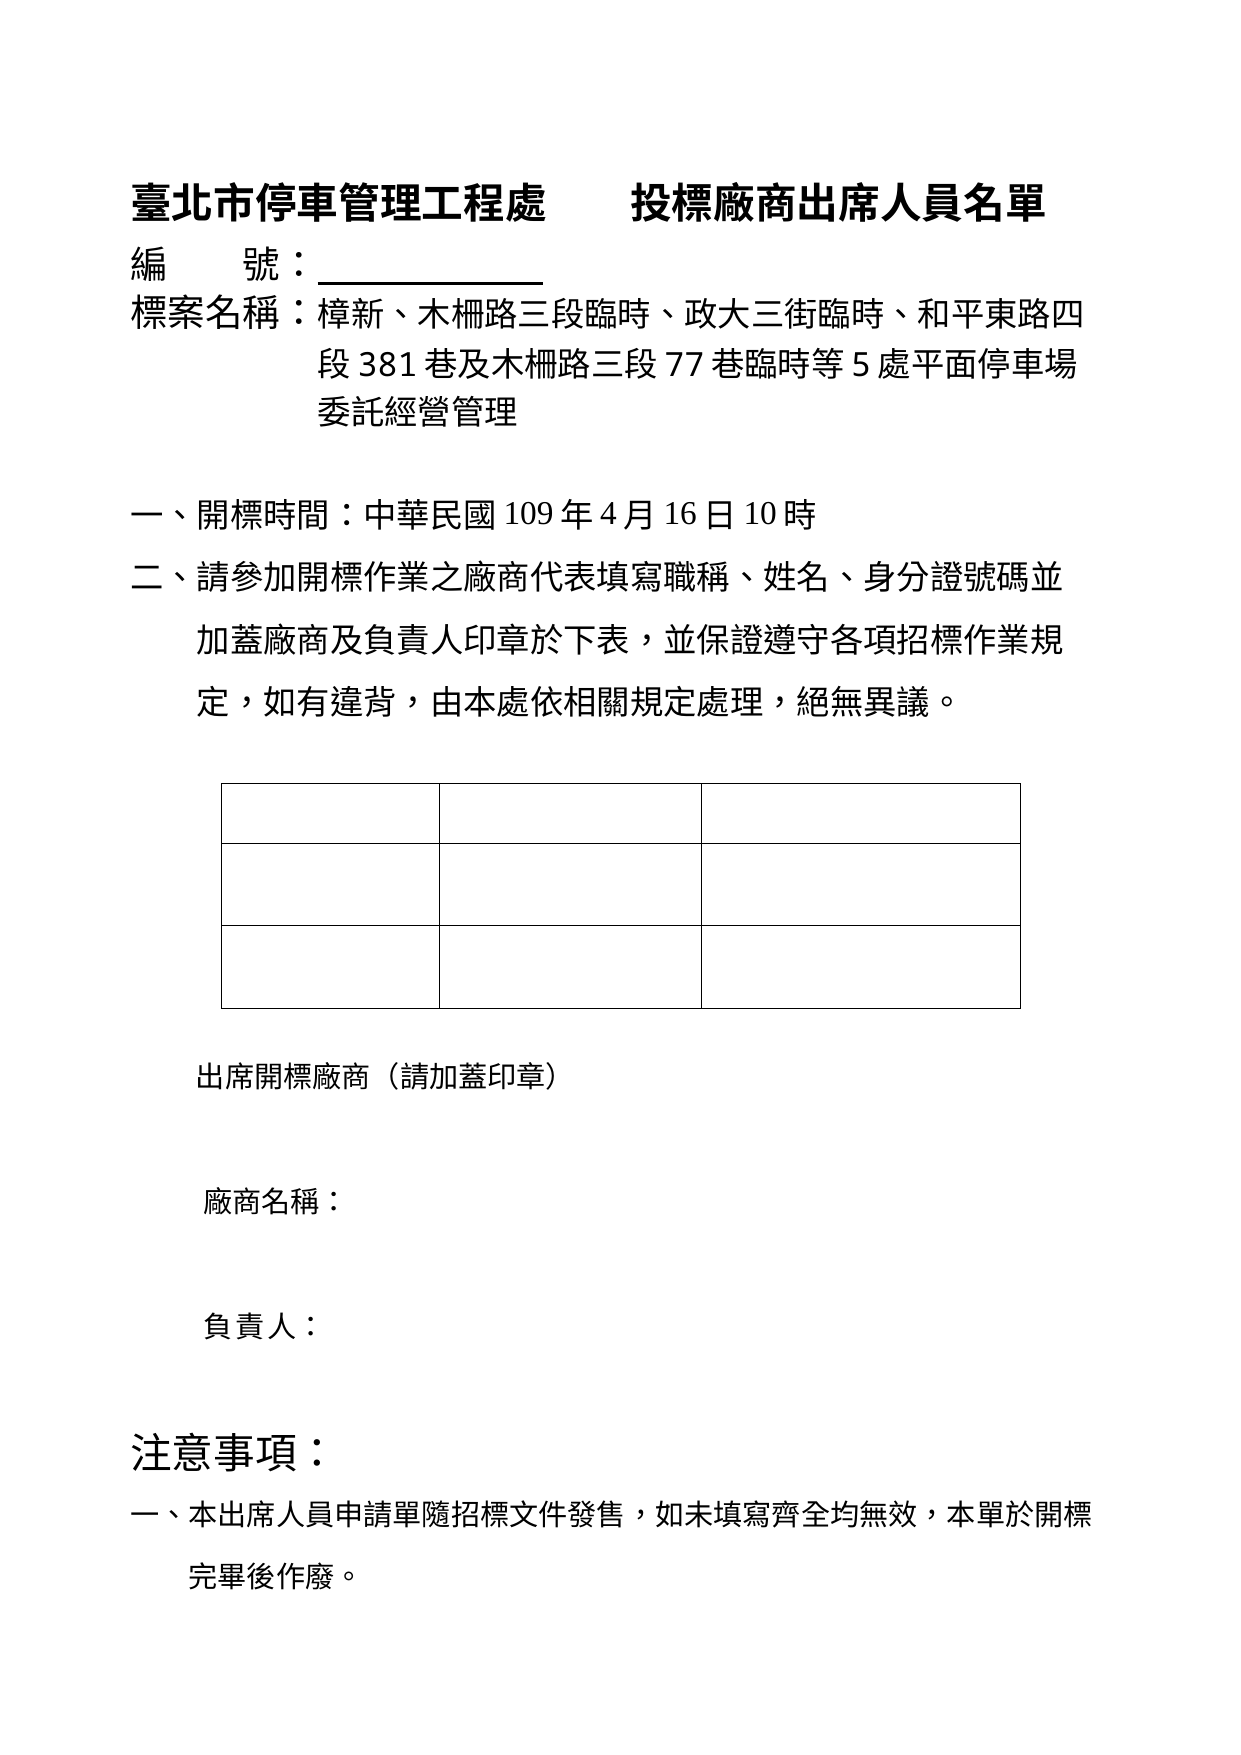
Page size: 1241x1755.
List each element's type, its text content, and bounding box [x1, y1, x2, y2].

table_cell [440, 844, 701, 925]
table_cell [702, 844, 1020, 925]
table_header 姓 名 [440, 784, 701, 842]
text 負責人： [130, 1283, 1093, 1346]
text 出席開標廠商（請加蓋印章） [130, 1033, 1093, 1096]
text 注意事項： [130, 1408, 1093, 1471]
text 廠商名稱： [130, 1158, 1093, 1221]
table_cell [222, 844, 439, 925]
text 二、請參加開標作業之廠商代表填寫職稱、姓名、身分證號碼並加蓋廠商及負責人印章於下表，並保證遵守各項招標作業規定，如有違背，由本處依相關規定處理，絕無異議。 [130, 533, 1093, 721]
table_header 身 分 證 號 碼 [702, 784, 1020, 842]
text 臺北市停車管理工程處 投標廠商出席人員名單 [130, 158, 1093, 221]
table_cell [702, 926, 1020, 1008]
text 編 號： [130, 221, 1093, 283]
text 標案名稱：樟新、木柵路三段臨時、政大三街臨時、和平東路四段381巷及木柵路三段77巷臨時等5處平面停車場委託經營管理 [130, 283, 1093, 434]
table_cell [222, 926, 439, 1008]
text 一、本出席人員申請單隨招標文件發售，如未填寫齊全均無效，本單於開標完畢後作廢。 [130, 1471, 1093, 1596]
text 一、開標時間：中華民國109年4月16日10時 [130, 471, 1093, 533]
table_header 職 稱 [222, 784, 439, 842]
table_cell [440, 926, 701, 1008]
